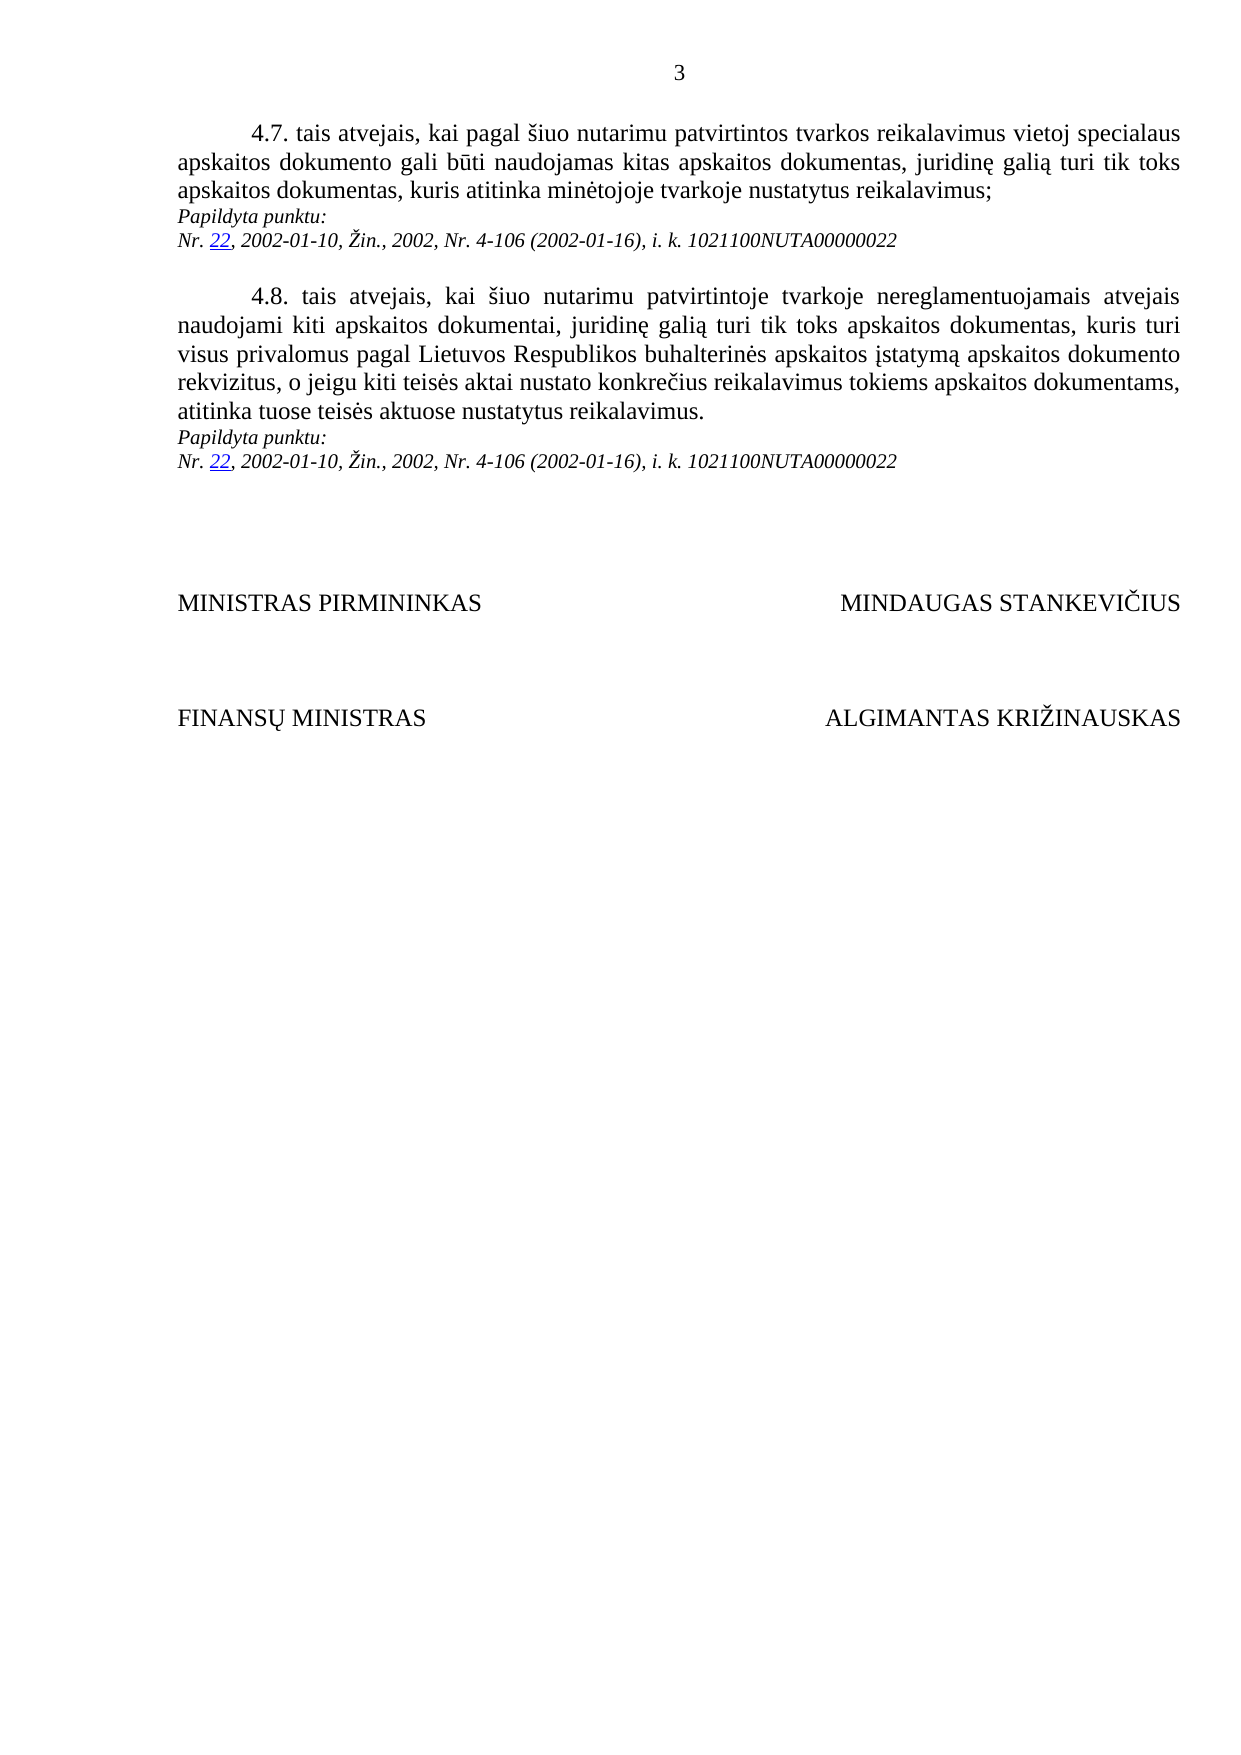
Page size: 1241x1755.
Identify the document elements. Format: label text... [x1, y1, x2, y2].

text MINISTRAS PIRMININKAS MINDAUGAS STANKEVIČIUS [177, 588, 1181, 617]
text FINANSŲ MINISTRAS ALGIMANTAS KRIŽINAUSKAS [177, 703, 1181, 732]
text Nr. 22, 2002-01-10, Žin., 2002, Nr. 4-106 (2002-01-16), i. k. 1021100NUTA00000022 [177, 449, 1181, 473]
text 4.7. tais atvejais, kai pagal šiuo nutarimu patvirtintos tvarkos reikalavimus vietoj specialaus apskaitos dokumento gali būti naudojamas kitas apskaitos dokumentas, juridinę galią turi tik toks apskaitos dokumentas, kuris atitinka minėtojoje tvarkoje nustatytus reikalavimus; [177, 118, 1181, 204]
text Papildyta punktu: [177, 204, 1181, 228]
text Papildyta punktu: [177, 425, 1181, 449]
text 4.8. tais atvejais, kai šiuo nutarimu patvirtintoje tvarkoje nereglamentuojamais atvejais naudojami kiti apskaitos dokumentai, juridinę galią turi tik toks apskaitos dokumentas, kuris turi visus privalomus pagal Lietuvos Respublikos buhalterinės apskaitos įstatymą apskaitos dokumento rekvizitus, o jeigu kiti teisės aktai nustato konkrečius reikalavimus tokiems apskaitos dokumentams, atitinka tuose teisės aktuose nustatytus reikalavimus. [177, 281, 1181, 425]
text Nr. 22, 2002-01-10, Žin., 2002, Nr. 4-106 (2002-01-16), i. k. 1021100NUTA00000022 [177, 228, 1181, 252]
